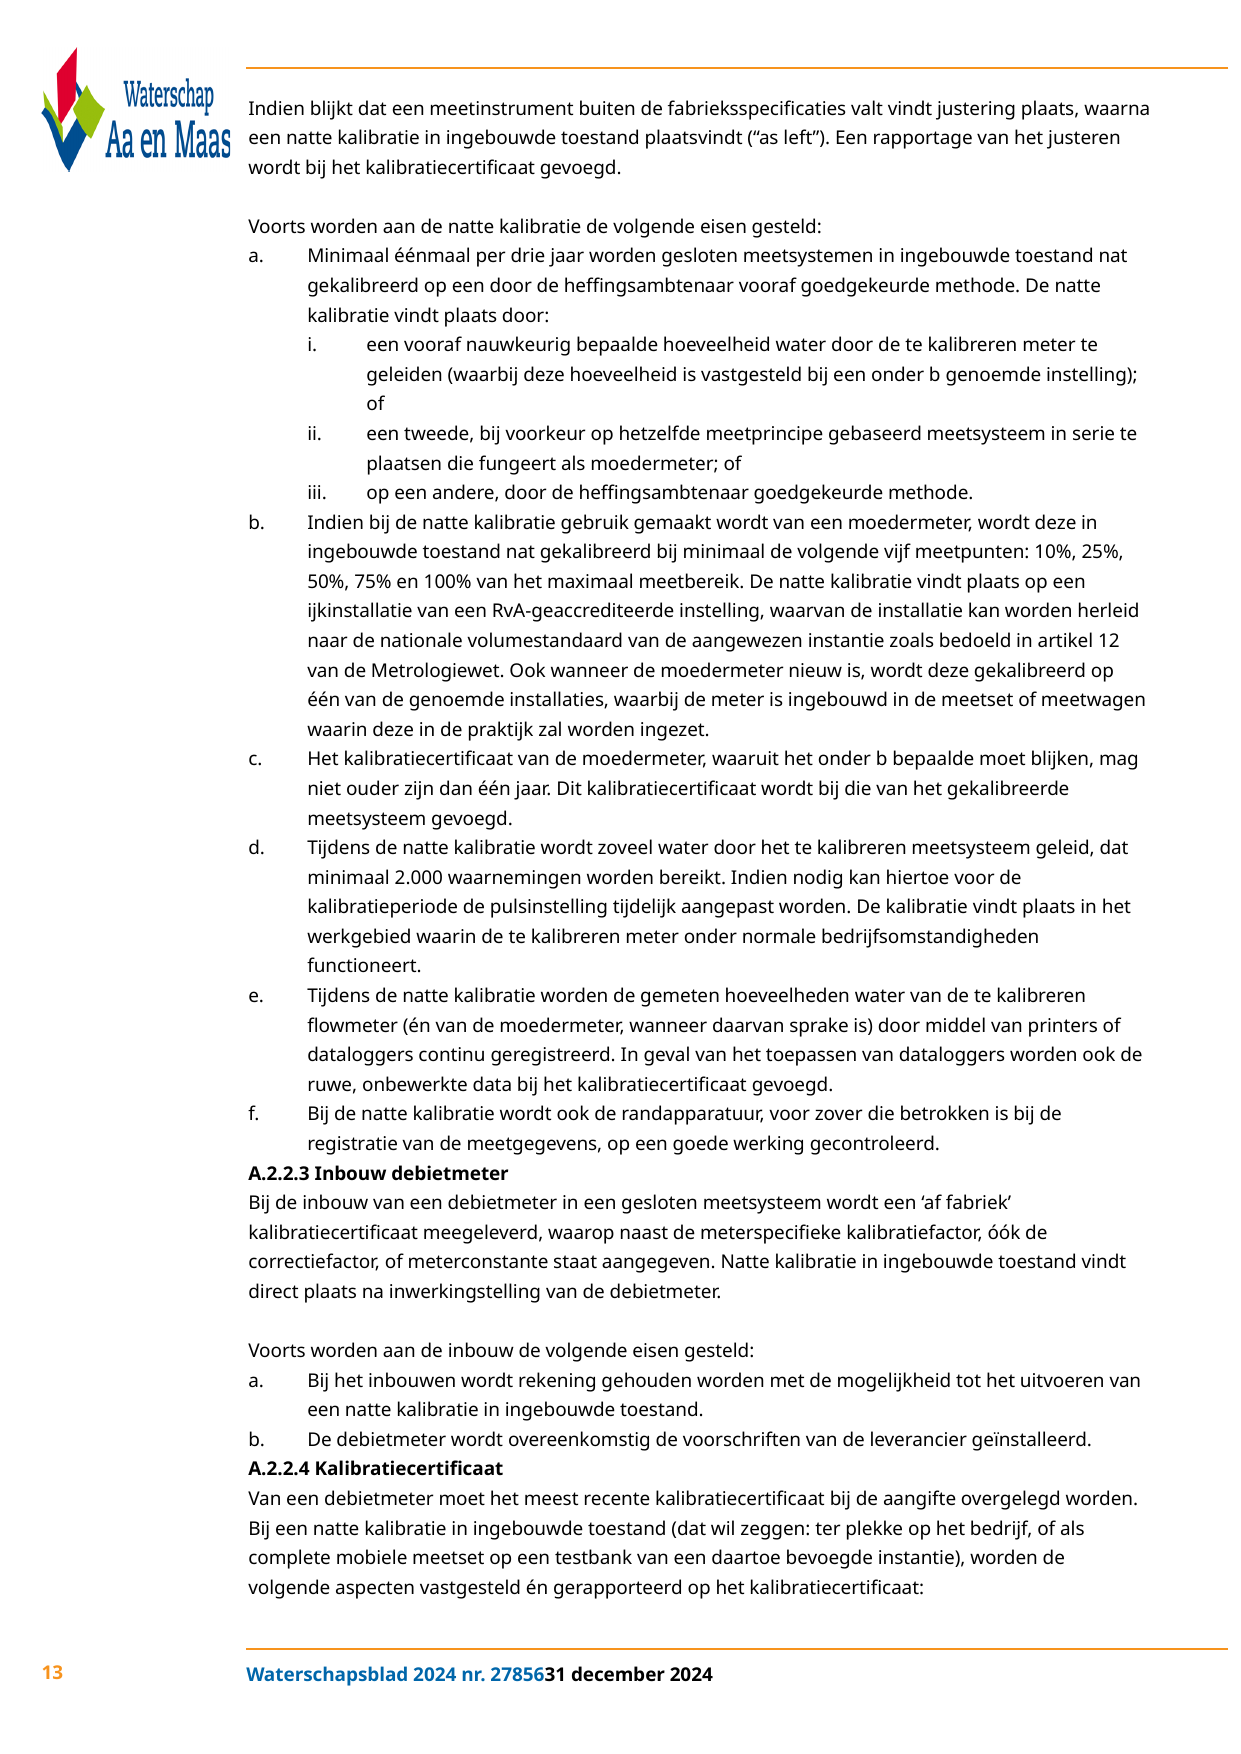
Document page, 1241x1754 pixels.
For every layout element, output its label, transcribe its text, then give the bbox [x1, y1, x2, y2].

text Van een debietmeter moet het meest recente kalibratiecertificaat bij de aangifte overgelegd worden. Bij een natte kalibratie in ingebouwde toestand (dat wil zeggen: ter plekke op het bedrijf, of als complete mobiele meetset op een testbank van een daartoe bevoegde instantie), worden de volgende aspecten vastgesteld én gerapporteerd op het kalibratiecertificaat: [248, 1485, 1152, 1600]
text Bij de inbouw van een debietmeter in een gesloten meetsysteem wordt een ‘af fabriek’ kalibratiecertificaat meegeleverd, waarop naast de meterspecifieke kalibratiefactor, óók de correctiefactor, of meterconstante staat aangegeven. Natte kalibratie in ingebouwde toestand vindt direct plaats na inwerkingstelling van de debietmeter. [248, 1189, 1152, 1304]
text Indien blijkt dat een meetinstrument buiten de fabrieksspecificaties valt vindt justering plaats, waarna een natte kalibratie in ingebouwde toestand plaatsvindt (“as left”). Een rapportage van het justeren wordt bij het kalibratiecertificaat gevoegd. [248, 95, 1152, 180]
list De debietmeter wordt overeenkomstig de voorschriften van de leverancier geïnstalleerd. [248, 1426, 1152, 1452]
list een vooraf nauwkeurig bepaalde hoeveelheid water door de te kalibreren meter te geleiden (waarbij deze hoeveelheid is vastgesteld bij een onder b genoemde instelling); of [307, 331, 1152, 416]
list een tweede, bij voorkeur op hetzelfde meetprincipe gebaseerd meetsysteem in serie te plaatsen die fungeert als moedermeter; of [307, 420, 1152, 476]
list Tijdens de natte kalibratie wordt zoveel water door het te kalibreren meetsysteem geleid, dat minimaal 2.000 waarnemingen worden bereikt. Indien nodig kan hiertoe voor de kalibratieperiode de pulsinstelling tijdelijk aangepast worden. De kalibratie vindt plaats in het werkgebied waarin de te kalibreren meter onder normale bedrijfsomstandigheden functioneert. [248, 834, 1152, 978]
list Minimaal éénmaal per drie jaar worden gesloten meetsystemen in ingebouwde toestand nat gekalibreerd op een door de heffingsambtenaar vooraf goedgekeurde methode. De natte kalibratie vindt plaats door: [248, 243, 1152, 328]
picture [41, 47, 231, 172]
list Bij de natte kalibratie wordt ook de randapparatuur, voor zover die betrokken is bij de registratie van de meetgegevens, op een goede werking gecontroleerd. [248, 1101, 1152, 1156]
text A.2.2.4 Kalibratiecertificaat [248, 1456, 1152, 1481]
list Bij het inbouwen wordt rekening gehouden worden met de mogelijkheid tot het uitvoeren van een natte kalibratie in ingebouwde toestand. [248, 1367, 1152, 1422]
text Voorts worden aan de inbouw de volgende eisen gesteld: [248, 1337, 1152, 1363]
list op een andere, door de heffingsambtenaar goedgekeurde methode. [307, 479, 1152, 505]
list Het kalibratiecertificaat van de moedermeter, waaruit het onder b bepaalde moet blijken, mag niet ouder zijn dan één jaar. Dit kalibratiecertificaat wordt bij die van het gekalibreerde meetsysteem gevoegd. [248, 746, 1152, 831]
list Indien bij de natte kalibratie gebruik gemaakt wordt van een moedermeter, wordt deze in ingebouwde toestand nat gekalibreerd bij minimaal de volgende vijf meetpunten: 10%, 25%, 50%, 75% en 100% van het maximaal meetbereik. De natte kalibratie vindt plaats op een ijkinstallatie van een RvA-geaccrediteerde instelling, waarvan de installatie kan worden herleid naar de nationale volumestandaard van de aangewezen instantie zoals bedoeld in artikel 12 van de Metrologiewet. Ook wanneer de moedermeter nieuw is, wordt deze gekalibreerd op één van de genoemde installaties, waarbij de meter is ingebouwd in de meetset of meetwagen waarin deze in de praktijk zal worden ingezet. [248, 509, 1152, 742]
text Voorts worden aan de natte kalibratie de volgende eisen gesteld: [248, 213, 1152, 239]
text A.2.2.3 Inbouw debietmeter [248, 1160, 1152, 1186]
list Tijdens de natte kalibratie worden de gemeten hoeveelheden water van de te kalibreren flowmeter (én van de moedermeter, wanneer daarvan sprake is) door middel van printers of dataloggers continu geregistreerd. In geval van het toepassen van dataloggers worden ook de ruwe, onbewerkte data bij het kalibratiecertificaat gevoegd. [248, 982, 1152, 1097]
